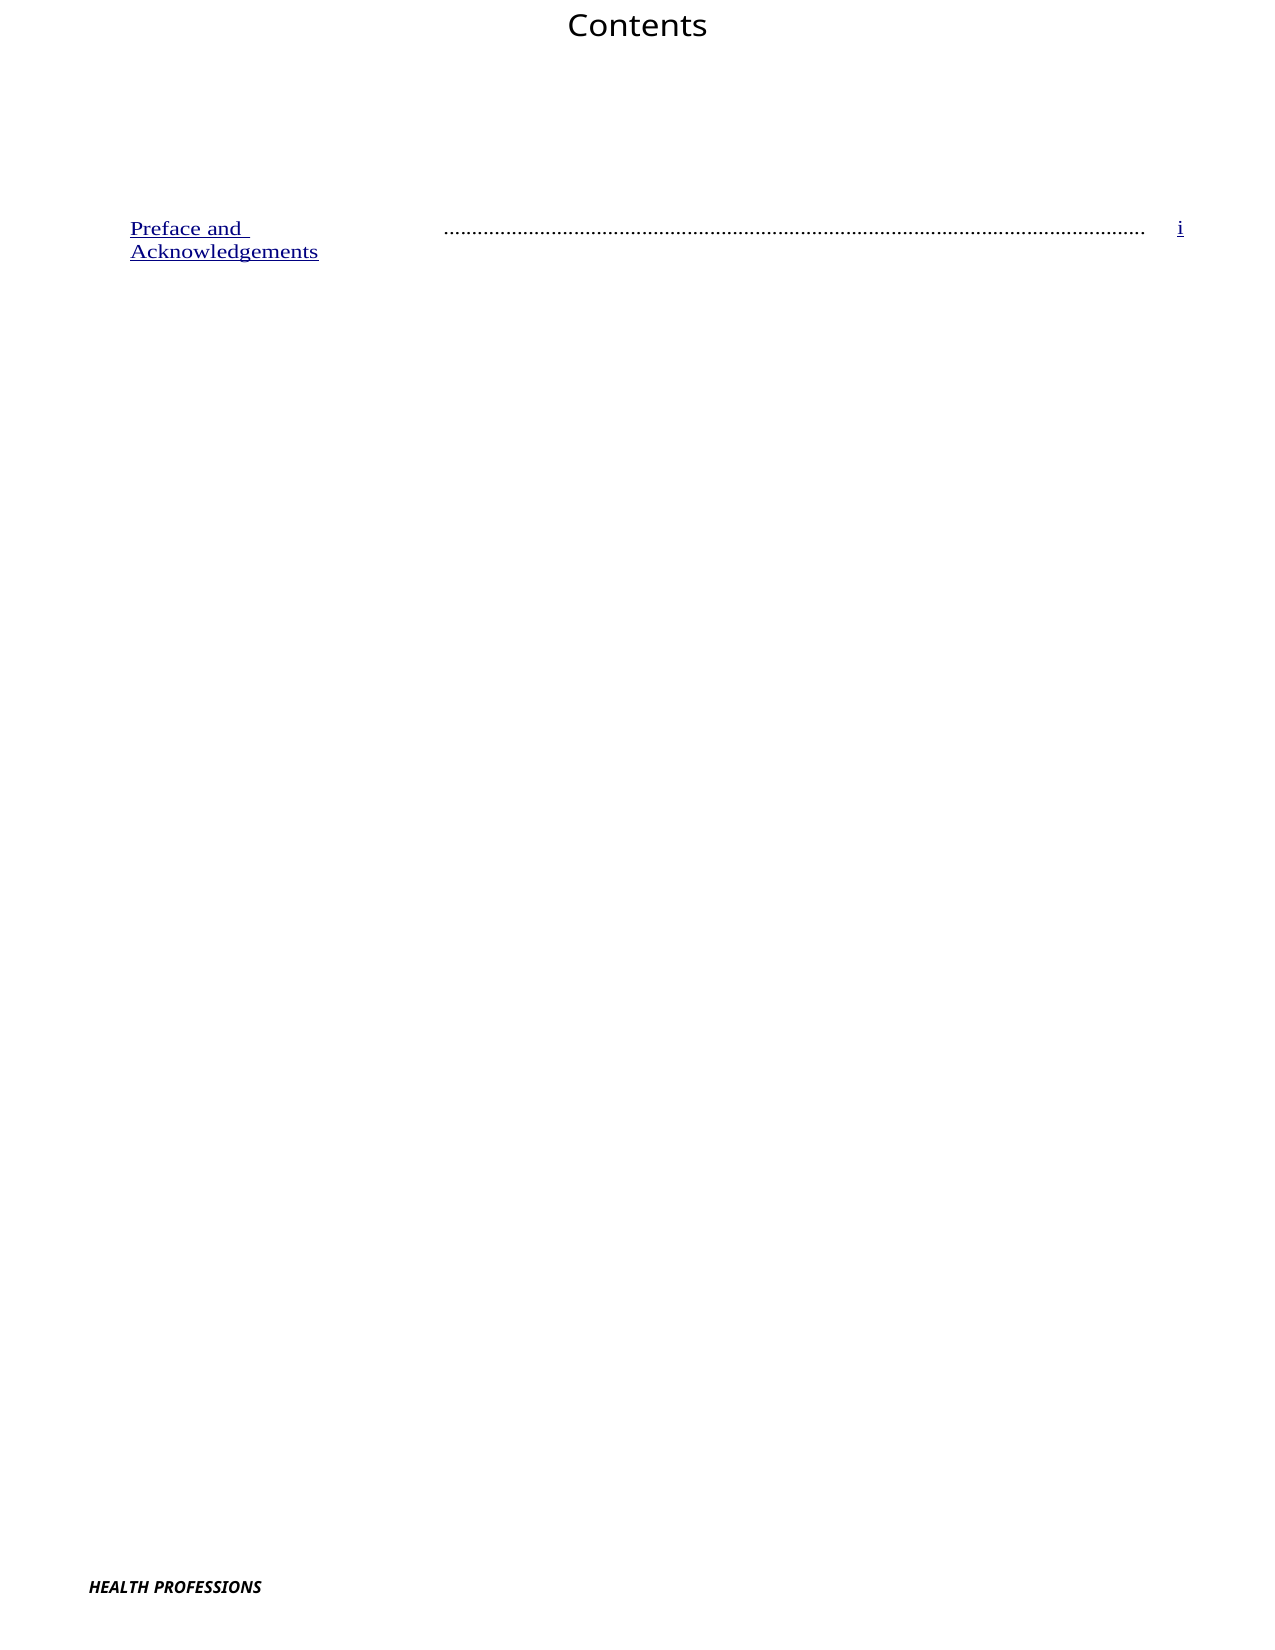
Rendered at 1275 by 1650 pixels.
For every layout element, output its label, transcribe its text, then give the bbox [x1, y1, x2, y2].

subtitle Contents [77, 4, 1198, 45]
text ............................................................................................................................ i [443, 216, 1198, 239]
text Preface and Acknowledgements [130, 217, 431, 263]
